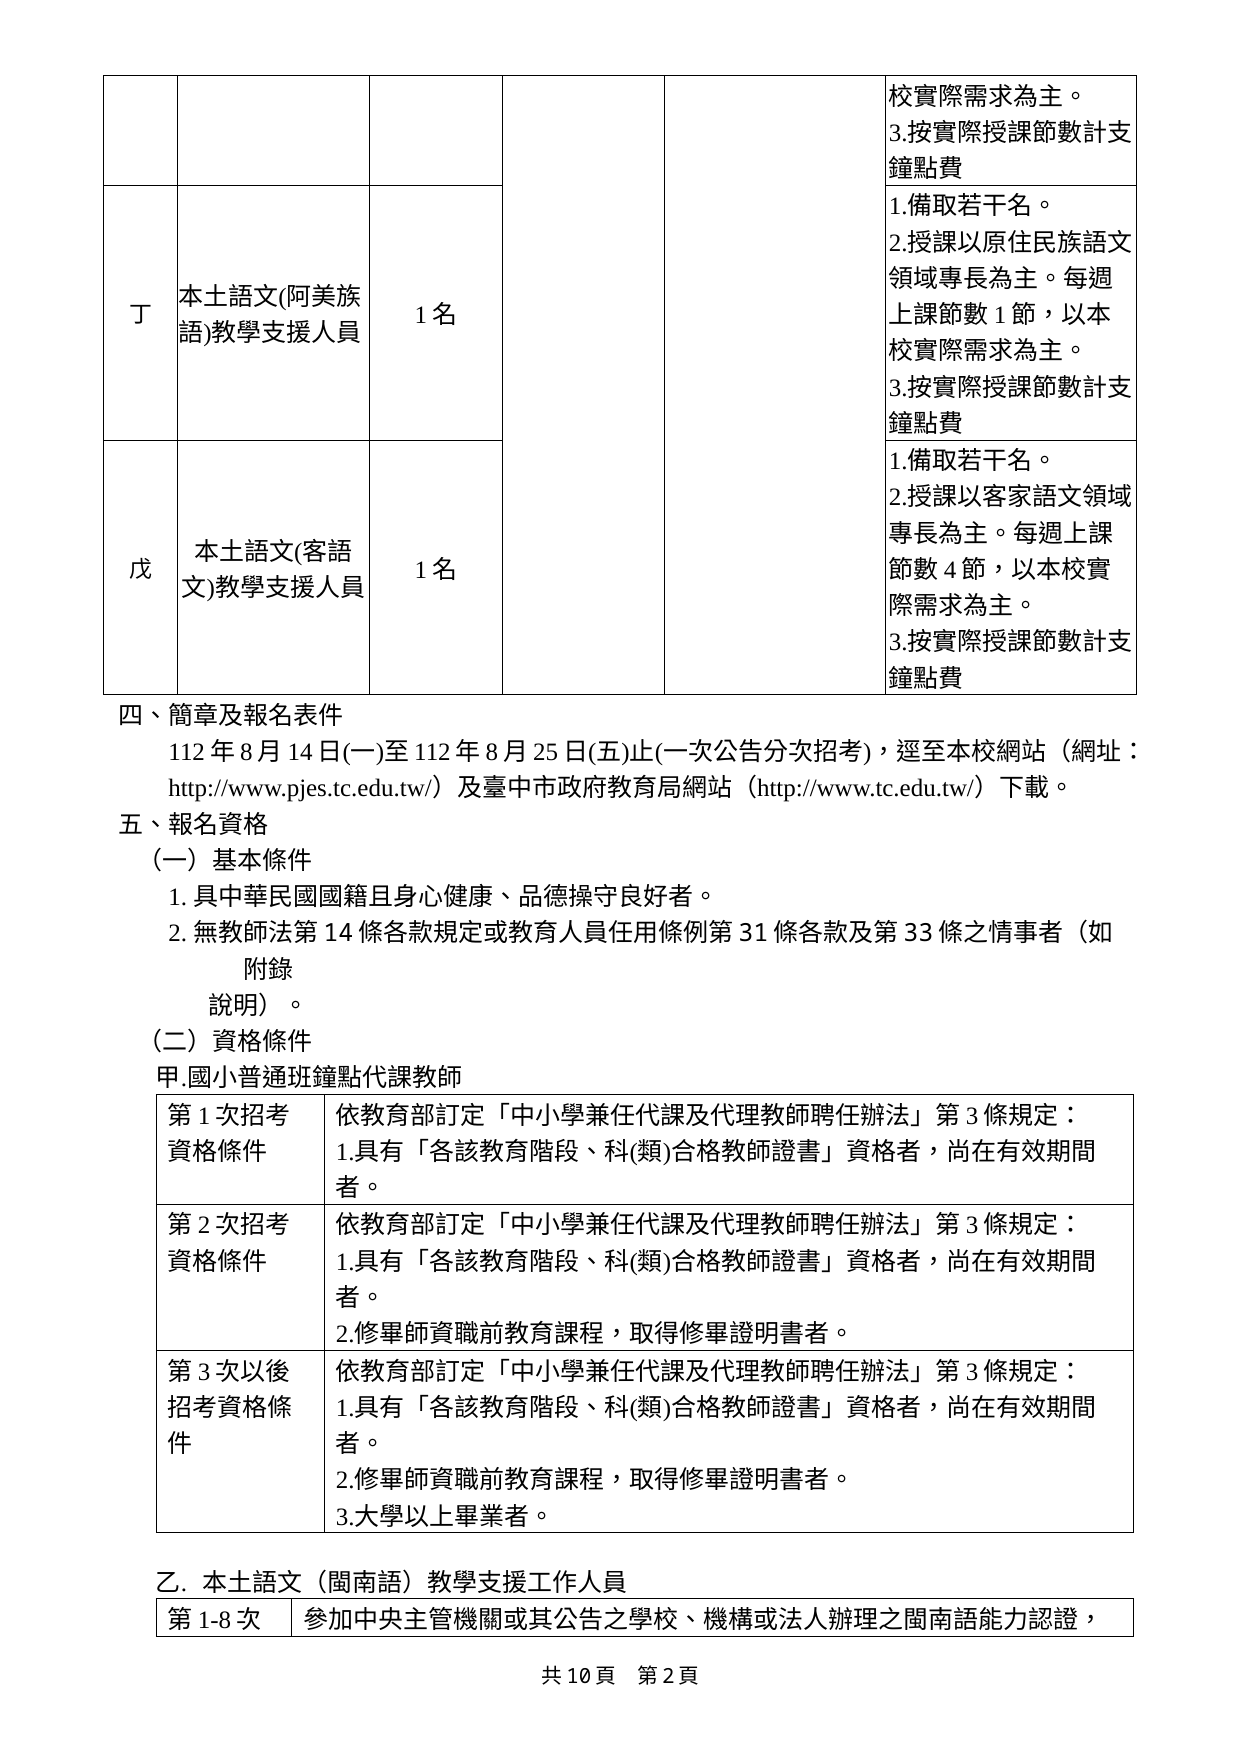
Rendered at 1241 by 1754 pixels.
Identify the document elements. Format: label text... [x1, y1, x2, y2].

text 說明）。 [118, 985, 1122, 1022]
text 五、報名資格 [118, 804, 1122, 840]
table_cell 第2次招考資格條件 [157, 1205, 324, 1350]
table_cell 戊 [104, 441, 177, 694]
table_header 第1次招考資格條件 [157, 1095, 324, 1204]
table_cell [370, 76, 502, 185]
table_cell 本土語文(客語文)教學支援人員 [178, 441, 369, 694]
table_cell 1名 [370, 186, 502, 439]
text 1. 具中華民國國籍且身心健康、品德操守良好者。 [118, 877, 1122, 913]
table_cell [503, 76, 664, 694]
table_header 第1-8次 [157, 1599, 291, 1636]
table_cell 依教育部訂定「中小學兼任代課及代理教師聘任辦法」第3條規定： 1.具有「各該教育階段、科(類)合格教師證書」資格者，尚在有效期間 者。 2.修畢師資職前教育課程，取得修畢證明書者。 3.大學以上畢業者。 [325, 1351, 1133, 1532]
table_cell [178, 76, 369, 185]
table_cell 丁 [104, 186, 177, 439]
table_cell 依教育部訂定「中小學兼任代課及代理教師聘任辦法」第3條規定： 1.具有「各該教育階段、科(類)合格教師證書」資格者，尚在有效期間 者。 2.修畢師資職前教育課程，取得修畢證明書者。 [325, 1205, 1133, 1350]
text 甲.國小普通班鐘點代課教師 [118, 1058, 1122, 1094]
table_cell [104, 76, 177, 185]
table_cell 1.備取若干名。 2.授課以客家語文領域專長為主。每週上課節數4節，以本校實際需求為主。 3.按實際授課節數計支鐘點費 [886, 441, 1136, 694]
text （一）基本條件 [118, 840, 1122, 877]
table_cell 校實際需求為主。 3.按實際授課節數計支鐘點費 [886, 76, 1136, 185]
table_header 依教育部訂定「中小學兼任代課及代理教師聘任辦法」第3條規定： 1.具有「各該教育階段、科(類)合格教師證書」資格者，尚在有效期間 者。 [325, 1095, 1133, 1204]
table_cell 1名 [370, 441, 502, 694]
text 四、簡章及報名表件 112年8月14日(一)至112年8月25日(五)止(一次公告分次招考)，逕至本校網站（網址：http://www.pjes.tc.edu.tw/）及臺中市政府教育局網站（http://www.tc.edu.tw/）下載。 [118, 695, 1122, 804]
table_cell 本土語文(阿美族語)教學支援人員 [178, 186, 369, 439]
text 乙. 本土語文（閩南語）教學支援工作人員 [118, 1562, 1122, 1598]
table_header 參加中央主管機關或其公告之學校、機構或法人辦理之閩南語能力認證， [292, 1599, 1133, 1636]
text 2. 無教師法第14條各款規定或教育人員任用條例第31條各款及第33條之情事者（如附錄 [118, 913, 1122, 985]
table_cell [665, 76, 885, 694]
table_cell 第3次以後招考資格條件 [157, 1351, 324, 1532]
text （二）資格條件 [118, 1022, 1122, 1058]
table_cell 1.備取若干名。 2.授課以原住民族語文領域專長為主。每週上課節數1節，以本校實際需求為主。 3.按實際授課節數計支鐘點費 [886, 186, 1136, 439]
